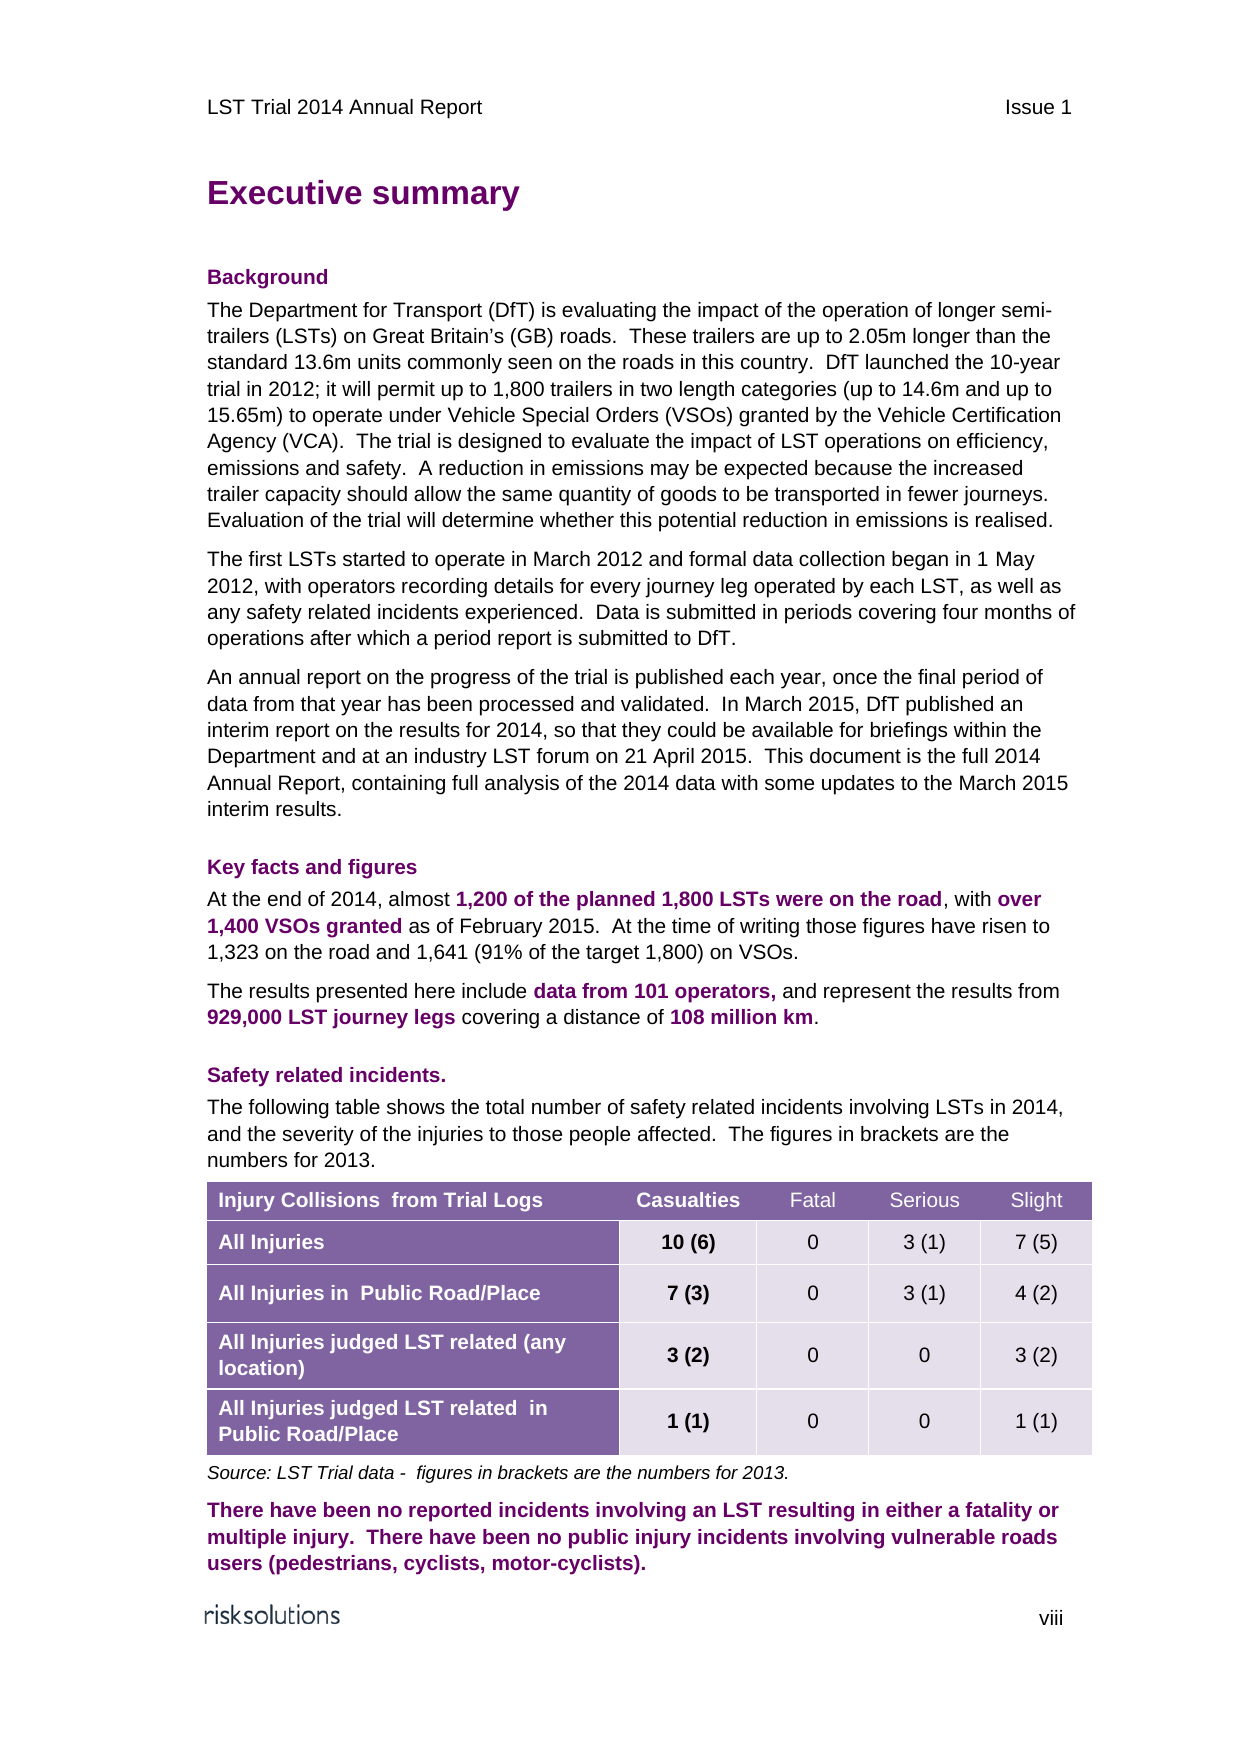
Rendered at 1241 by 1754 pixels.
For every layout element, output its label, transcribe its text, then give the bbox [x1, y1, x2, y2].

table_cell 0 [869, 1390, 980, 1455]
table_cell 7 (5) [981, 1221, 1092, 1264]
table_cell 1 (1) [981, 1390, 1092, 1455]
table_cell 3 (2) [620, 1323, 756, 1388]
text There have been no reported incidents involving an LST resulting in either a fatality or multiple injury. There have been no public injury incidents involving vulnerable roads users (pedestrians, cyclists, motor-cyclists). [207, 1498, 1078, 1575]
subtitle Safety related incidents. [207, 1063, 1078, 1087]
table_cell All Injuries [207, 1221, 619, 1264]
table_header Fatal [757, 1182, 869, 1220]
text The following table shows the total number of safety related incidents involving LSTs in 2014, and the severity of the injuries to those people affected. The figures in brackets are the numbers for 2013. [207, 1095, 1078, 1172]
table_cell All Injuries in Public Road/Place [207, 1265, 619, 1322]
text Source: LST Trial data - figures in brackets are the numbers for 2013. [207, 1462, 1078, 1484]
table_header Slight [980, 1182, 1092, 1220]
table_cell 4 (2) [981, 1265, 1092, 1322]
subtitle Background [207, 265, 1078, 289]
table_header Casualties [620, 1182, 757, 1220]
table_header Serious [869, 1182, 980, 1220]
text At the end of 2014, almost 1,200 of the planned 1,800 LSTs were on the road, with over 1,400 VSOs granted as of February 2015. At the time of writing those figures have risen to 1,323 on the road and 1,641 (91% of the target 1,800) on VSOs. [207, 887, 1078, 964]
text An annual report on the progress of the trial is published each year, once the final period of data from that year has been processed and validated. In March 2015, DfT published an interim report on the results for 2014, so that they could be available for briefings within the Department and at an industry LST forum on 21 April 2015. This document is the full 2014 Annual Report, containing full analysis of the 2014 data with some updates to the March 2015 interim results. [207, 665, 1078, 821]
table_header Injury Collisions from Trial Logs [207, 1182, 620, 1220]
table_cell 10 (6) [620, 1221, 756, 1264]
title Executive summary [207, 173, 1078, 211]
table_cell 1 (1) [620, 1390, 756, 1455]
text The first LSTs started to operate in March 2012 and formal data collection began in 1 May 2012, with operators recording details for every journey leg operated by each LST, as well as any safety related incidents experienced. Data is submitted in periods covering four months of operations after which a period report is submitted to DfT. [207, 547, 1078, 650]
table_cell All Injuries judged LST related in Public Road/Place [207, 1390, 619, 1455]
subtitle Key facts and figures [207, 854, 1078, 878]
table_cell 7 (3) [620, 1265, 756, 1322]
text The Department for Transport (DfT) is evaluating the impact of the operation of longer semi-trailers (LSTs) on Great Britain’s (GB) roads. These trailers are up to 2.05m longer than the standard 13.6m units commonly seen on the roads in this country. DfT launched the 10-year trial in 2012; it will permit up to 1,800 trailers in two length categories (up to 14.6m and up to 15.65m) to operate under Vehicle Special Orders (VSOs) granted by the Vehicle Certification Agency (VCA). The trial is designed to evaluate the impact of LST operations on efficiency, emissions and safety. A reduction in emissions may be expected because the increased trailer capacity should allow the same quantity of goods to be transported in fewer journeys. Evaluation of the trial will determine whether this potential reduction in emissions is realised. [207, 297, 1078, 532]
table_cell 0 [757, 1323, 868, 1388]
table_cell 0 [757, 1265, 868, 1322]
table_cell 0 [757, 1221, 868, 1264]
table_cell 0 [757, 1390, 868, 1455]
table_cell 0 [869, 1323, 980, 1388]
text The results presented here include data from 101 operators, and represent the results from 929,000 LST journey legs covering a distance of 108 million km. [207, 979, 1078, 1029]
table_cell 3 (1) [869, 1265, 980, 1322]
table_cell 3 (2) [981, 1323, 1092, 1388]
table_cell All Injuries judged LST related (any location) [207, 1323, 619, 1388]
table_cell 3 (1) [869, 1221, 980, 1264]
